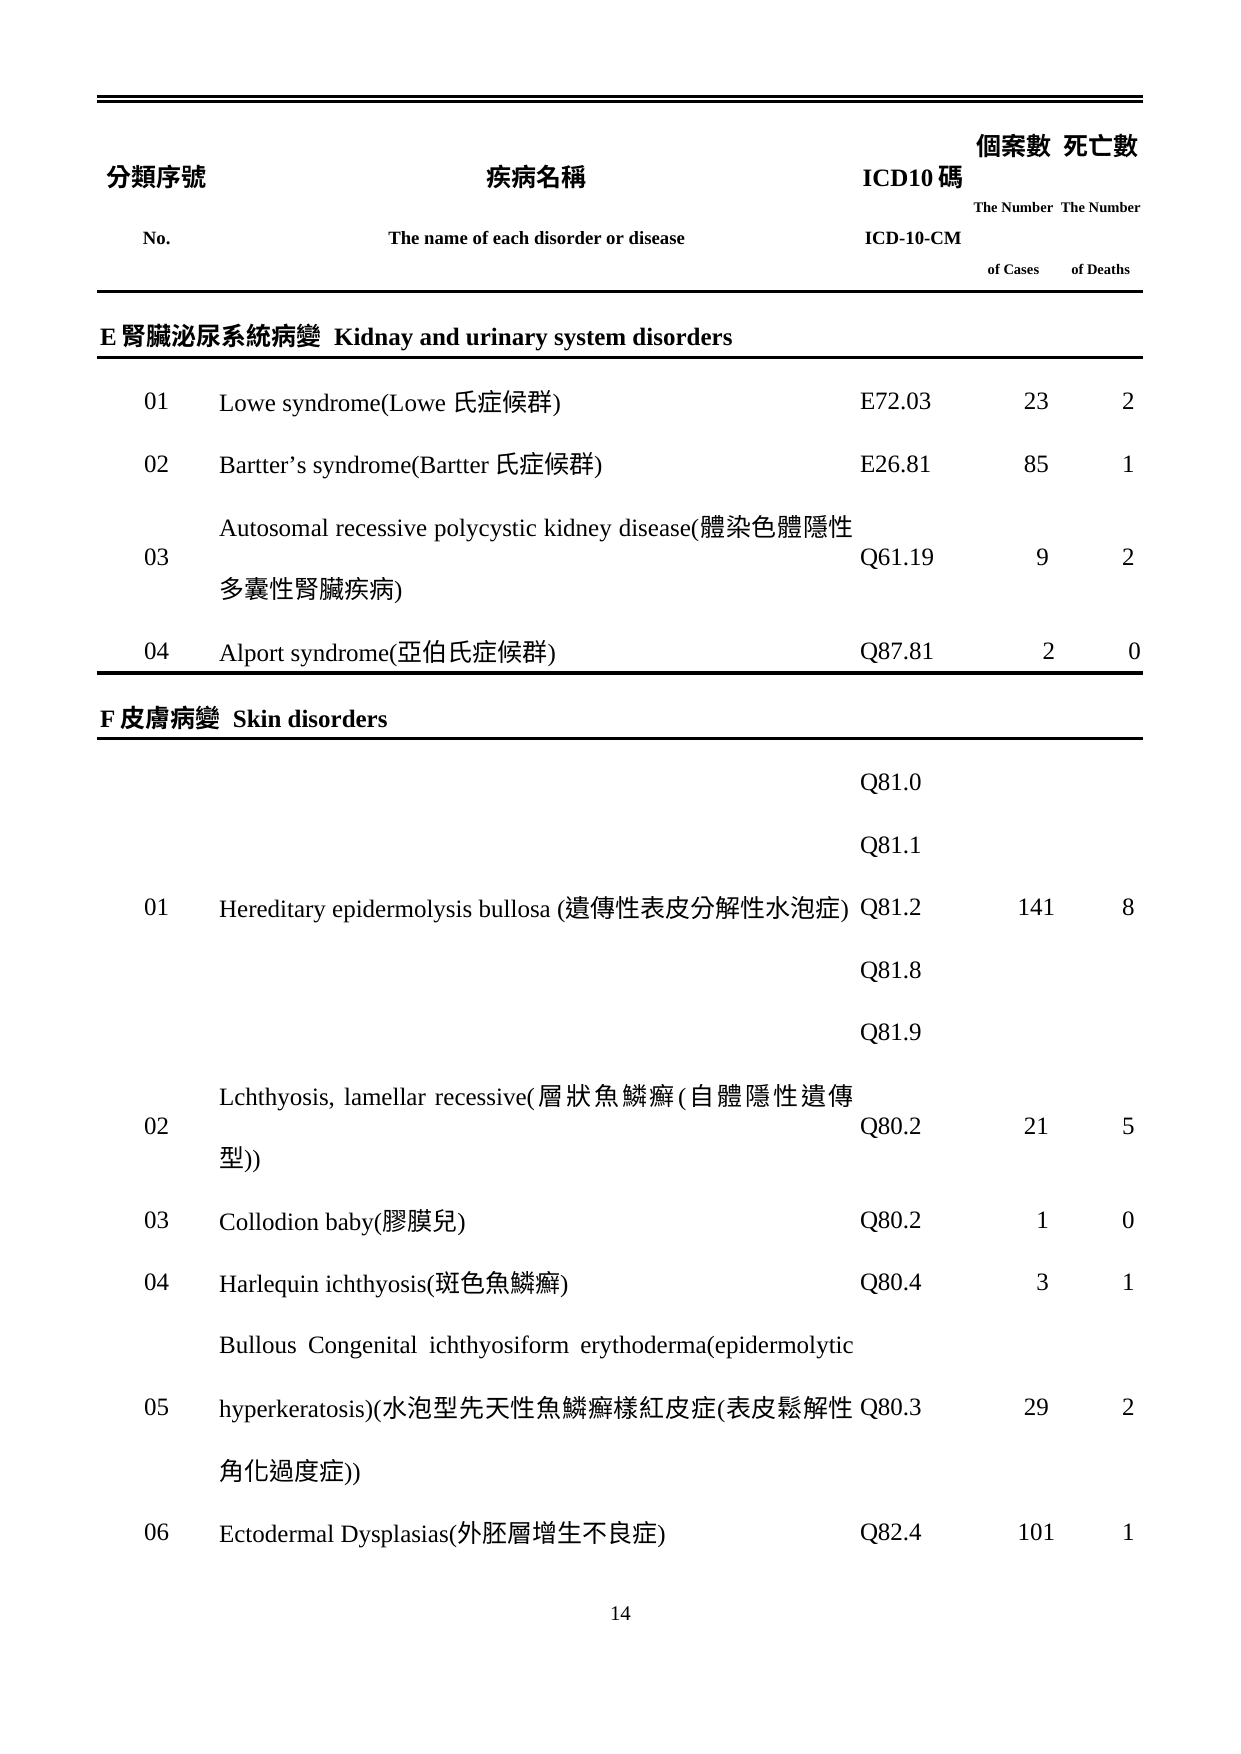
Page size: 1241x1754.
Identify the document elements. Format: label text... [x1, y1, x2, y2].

table_cell 2 [1058, 1303, 1143, 1490]
table_cell Bullous Congenital ichthyosiform erythoderma(epidermolytic hyperkeratosis)(水泡型先天性魚鱗癬樣紅皮症(表皮鬆解性角化過度症)) [216, 1303, 857, 1490]
table_cell F皮膚病變 Skin disorders [97, 675, 1143, 737]
table_cell 06 [97, 1490, 216, 1553]
table_cell Ectodermal Dysplasias(外胚層增生不良症) [216, 1490, 857, 1553]
table_cell Q80.2 [857, 1053, 969, 1178]
table_cell 05 [97, 1303, 216, 1490]
table_cell Lowe syndrome(Lowe 氏症候群) [216, 359, 857, 421]
table_header 個案數 The Number of Cases [969, 103, 1057, 290]
table_cell 04 [97, 1240, 216, 1303]
table_cell Q81.0 Q81.1 Q81.2 Q81.8 Q81.9 [857, 740, 969, 1053]
table_cell Q82.4 [857, 1490, 969, 1553]
table_cell E腎臟泌尿系統病變 Kidnay and urinary system disorders [97, 293, 1143, 356]
table_header ICD10碼 ICD-10-CM [857, 103, 969, 290]
table_cell 23 [969, 359, 1057, 421]
table_cell 2 [1058, 359, 1143, 421]
table_cell Bartter’s syndrome(Bartter氏症候群) [216, 421, 857, 484]
table_cell 8 [1058, 740, 1143, 1053]
table_cell Q80.2 [857, 1178, 969, 1240]
table_cell 04 [97, 609, 216, 671]
table_cell Lchthyosis, lamellar recessive(層狀魚鱗癬(自體隱性遺傳型)) [216, 1053, 857, 1178]
table_cell 141 [969, 740, 1057, 1053]
table_cell 9 [969, 484, 1057, 609]
table_cell Q87.81 [857, 609, 969, 671]
table_cell 0 [1058, 609, 1143, 671]
table_cell Q80.3 [857, 1303, 969, 1490]
table_cell 21 [969, 1053, 1057, 1178]
table_header 疾病名稱 The name of each disorder or disease [216, 103, 857, 290]
table_header 死亡數 The Number of Deaths [1058, 103, 1143, 290]
table_cell 01 [97, 359, 216, 421]
table_cell 1 [1058, 421, 1143, 484]
table_cell 02 [97, 1053, 216, 1178]
table_cell 03 [97, 484, 216, 609]
table_cell 2 [1058, 484, 1143, 609]
table_cell Q61.19 [857, 484, 969, 609]
table_cell 03 [97, 1178, 216, 1240]
table_cell 2 [969, 609, 1057, 671]
table_cell 1 [1058, 1490, 1143, 1553]
table_cell 29 [969, 1303, 1057, 1490]
table_cell E26.81 [857, 421, 969, 484]
table_cell 02 [97, 421, 216, 484]
table_cell 85 [969, 421, 1057, 484]
table_cell 01 [97, 740, 216, 1053]
table_cell 3 [969, 1240, 1057, 1303]
table_cell 5 [1058, 1053, 1143, 1178]
table_cell Hereditary epidermolysis bullosa (遺傳性表皮分解性水泡症) [216, 740, 857, 1053]
table_cell E72.03 [857, 359, 969, 421]
table_cell Q80.4 [857, 1240, 969, 1303]
table_cell Autosomal recessive polycystic kidney disease(體染色體隱性多囊性腎臟疾病) [216, 484, 857, 609]
table_cell 1 [1058, 1240, 1143, 1303]
table_cell Alport syndrome(亞伯氏症候群) [216, 609, 857, 671]
table_cell 0 [1058, 1178, 1143, 1240]
table_cell Harlequin ichthyosis(斑色魚鱗癬) [216, 1240, 857, 1303]
table_cell 101 [969, 1490, 1057, 1553]
table_header 分類序號 No. [97, 103, 216, 290]
table_cell 1 [969, 1178, 1057, 1240]
table_cell Collodion baby(膠膜兒) [216, 1178, 857, 1240]
